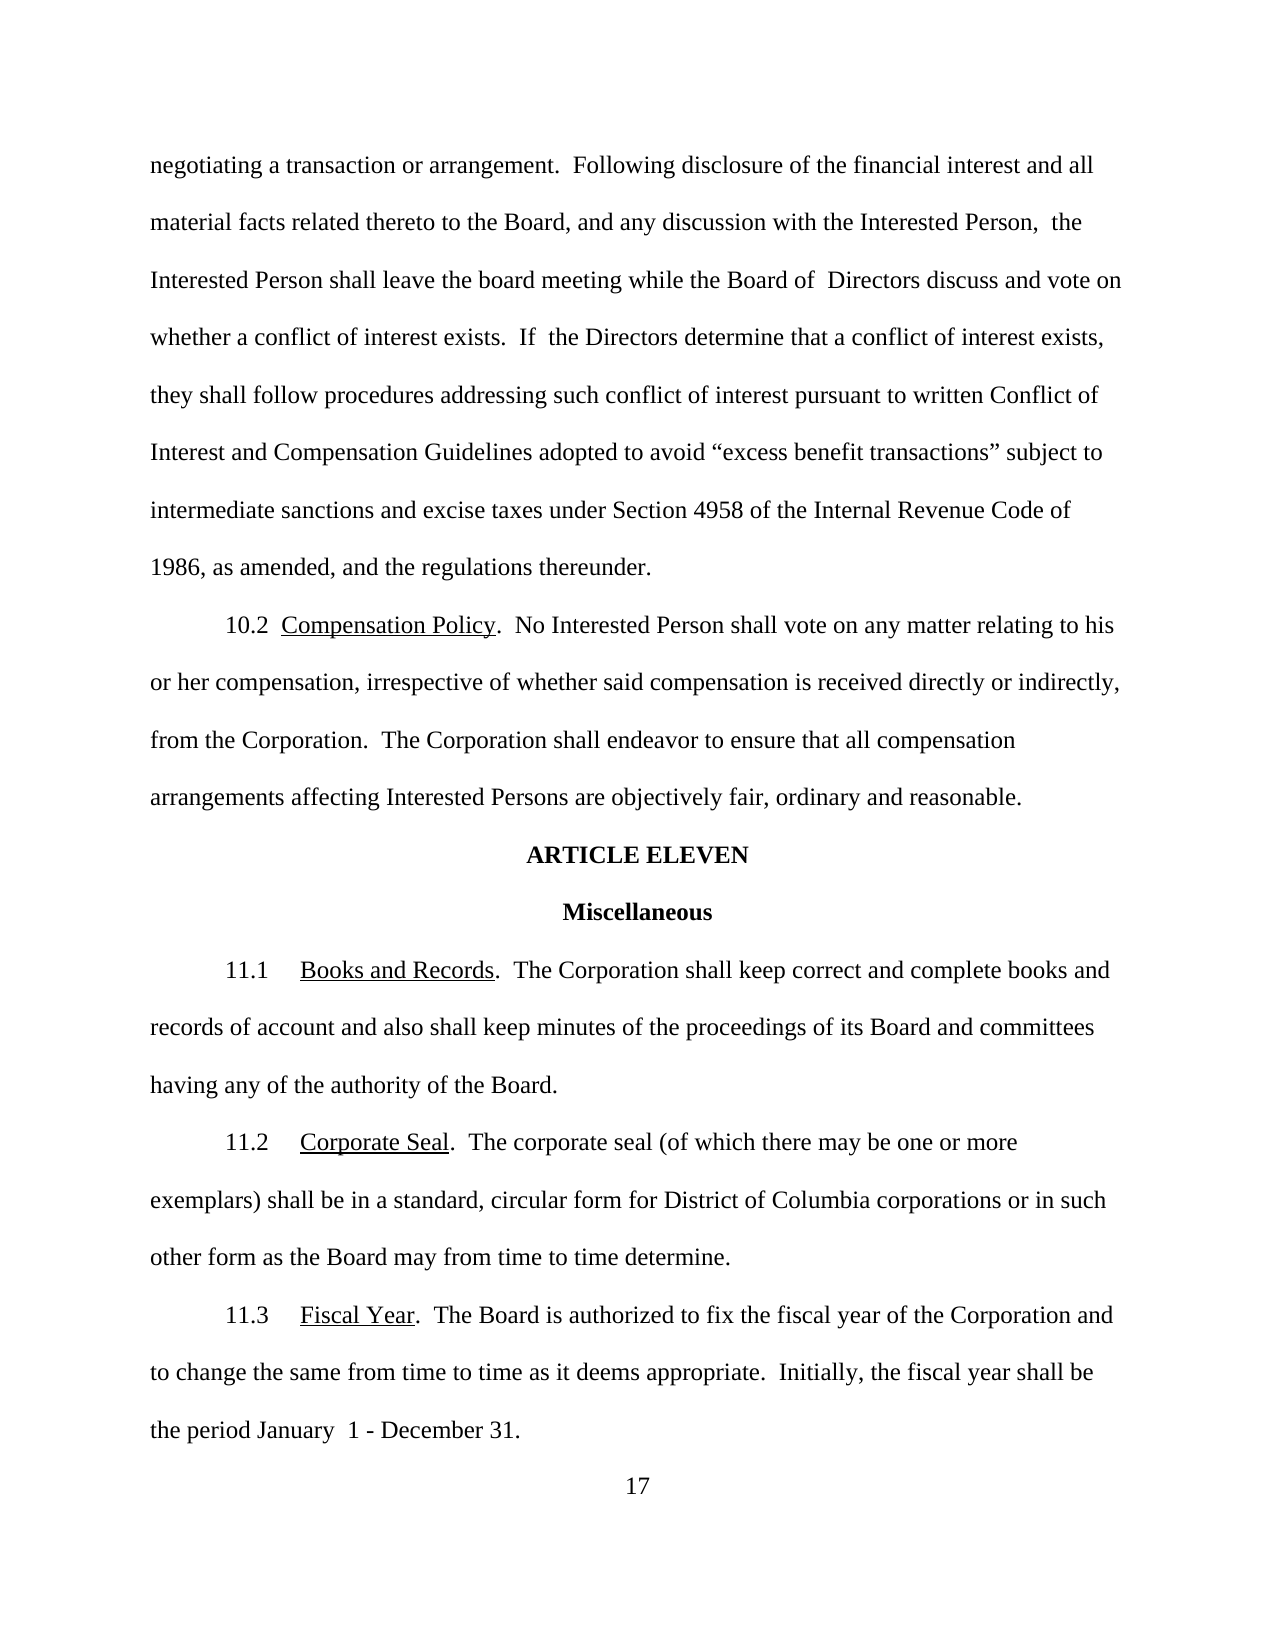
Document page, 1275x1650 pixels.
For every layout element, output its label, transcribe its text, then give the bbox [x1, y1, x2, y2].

text 11.1 Books and Records. The Corporation shall keep correct and complete books and records of account and also shall keep minutes of the proceedings of its Board and committees having any of the authority of the Board. [150, 955, 1125, 1099]
text 11.3 Fiscal Year. The Board is authorized to fix the fiscal year of the Corporation and to change the same from time to time as it deems appropriate. Initially, the fiscal year shall be the period January 1 - December 31. [150, 1300, 1125, 1444]
text 10.2 Compensation Policy. No Interested Person shall vote on any matter relating to his or her compensation, irrespective of whether said compensation is received directly or indirectly, from the Corporation. The Corporation shall endeavor to ensure that all compensation arrangements affecting Interested Persons are objectively fair, ordinary and reasonable. [150, 610, 1125, 811]
text 11.2 Corporate Seal. The corporate seal (of which there may be one or more exemplars) shall be in a standard, circular form for District of Columbia corporations or in such other form as the Board may from time to time determine. [150, 1127, 1125, 1271]
text negotiating a transaction or arrangement. Following disclosure of the financial interest and all material facts related thereto to the Board, and any discussion with the Interested Person, the Interested Person shall leave the board meeting while the Board of Directors discuss and vote on whether a conflict of interest exists. If the Directors determine that a conflict of interest exists, they shall follow procedures addressing such conflict of interest pursuant to written Conflict of Interest and Compensation Guidelines adopted to avoid “excess benefit transactions” subject to intermediate sanctions and excise taxes under Section 4958 of the Internal Revenue Code of 1986, as amended, and the regulations thereunder. [150, 150, 1125, 581]
text Miscellaneous [150, 897, 1125, 926]
text ARTICLE ELEVEN [150, 840, 1125, 869]
